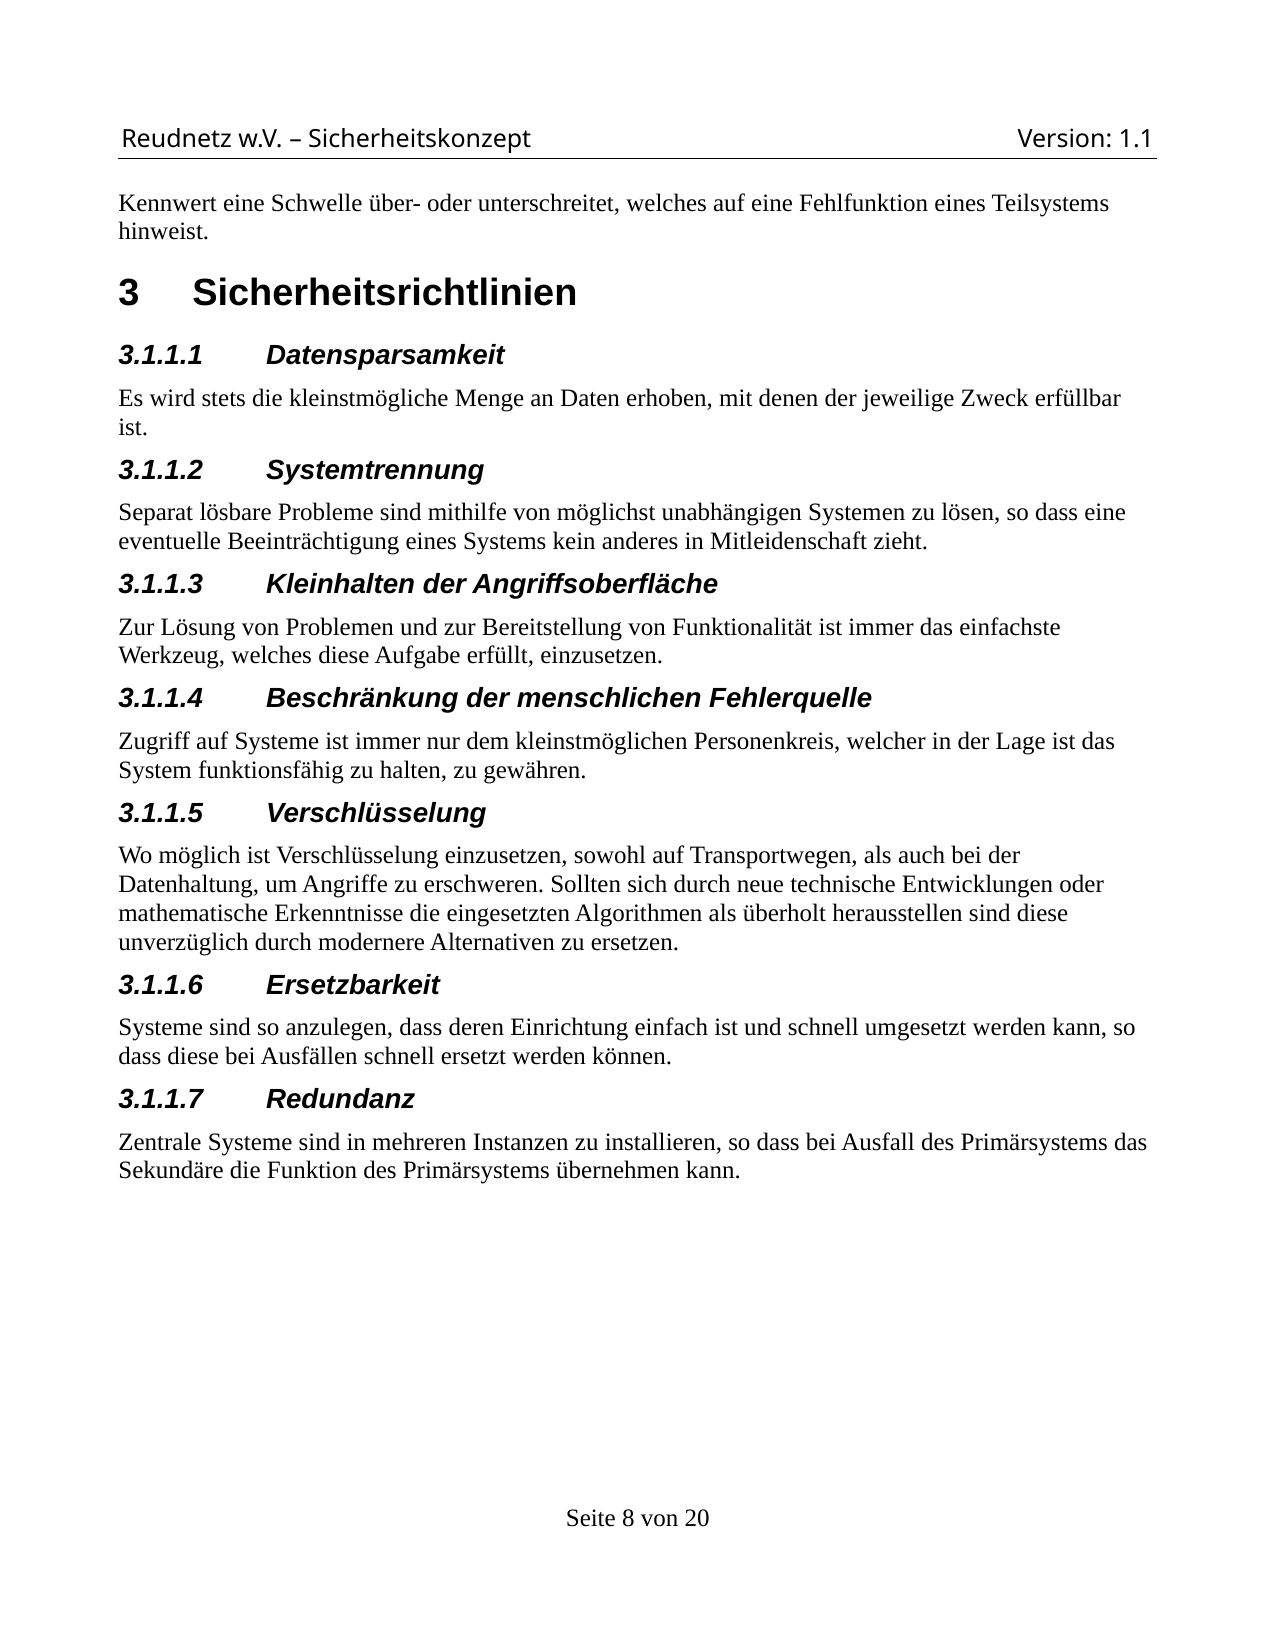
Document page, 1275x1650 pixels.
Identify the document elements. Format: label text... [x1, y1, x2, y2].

subtitle Verschlüsselung [118, 796, 1157, 828]
subtitle Redundanz [118, 1082, 1157, 1114]
text Zentrale Systeme sind in mehreren Instanzen zu installieren, so dass bei Ausfall des Primärsystems das Sekundäre die Funktion des Primärsystems übernehmen kann. [118, 1127, 1157, 1184]
subtitle Datensparsamkeit [118, 339, 1157, 371]
subtitle Sicherheitsrichtlinien [118, 270, 1157, 314]
subtitle Ersetzbarkeit [118, 968, 1157, 1000]
text Separat lösbare Probleme sind mithilfe von möglichst unabhängigen Systemen zu lösen, so dass eine eventuelle Beeinträchtigung eines Systems kein anderes in Mitleidenschaft zieht. [118, 497, 1157, 555]
text Kennwert eine Schwelle über- oder unterschreitet, welches auf eine Fehlfunktion eines Teilsystems hinweist. [118, 188, 1157, 245]
text Zugriff auf Systeme ist immer nur dem kleinstmöglichen Personenkreis, welcher in der Lage ist das System funktionsfähig zu halten, zu gewähren. [118, 726, 1157, 784]
text Zur Lösung von Problemen und zur Bereitstellung von Funktionalität ist immer das einfachste Werkzeug, welches diese Aufgabe erfüllt, einzusetzen. [118, 612, 1157, 669]
text Es wird stets die kleinstmögliche Menge an Daten erhoben, mit denen der jeweilige Zweck erfüllbar ist. [118, 383, 1157, 441]
subtitle Kleinhalten der Angriffsoberfläche [118, 567, 1157, 599]
subtitle Beschränkung der menschlichen Fehlerquelle [118, 682, 1157, 714]
subtitle Systemtrennung [118, 453, 1157, 485]
text Wo möglich ist Verschlüsselung einzusetzen, sowohl auf Transportwegen, als auch bei der Datenhaltung, um Angriffe zu erschweren. Sollten sich durch neue technische Entwicklungen oder mathematische Erkenntnisse die eingesetzten Algorithmen als überholt herausstellen sind diese unverzüglich durch modernere Alternativen zu ersetzen. [118, 841, 1157, 956]
text Systeme sind so anzulegen, dass deren Einrichtung einfach ist und schnell umgesetzt werden kann, so dass diese bei Ausfällen schnell ersetzt werden können. [118, 1012, 1157, 1070]
